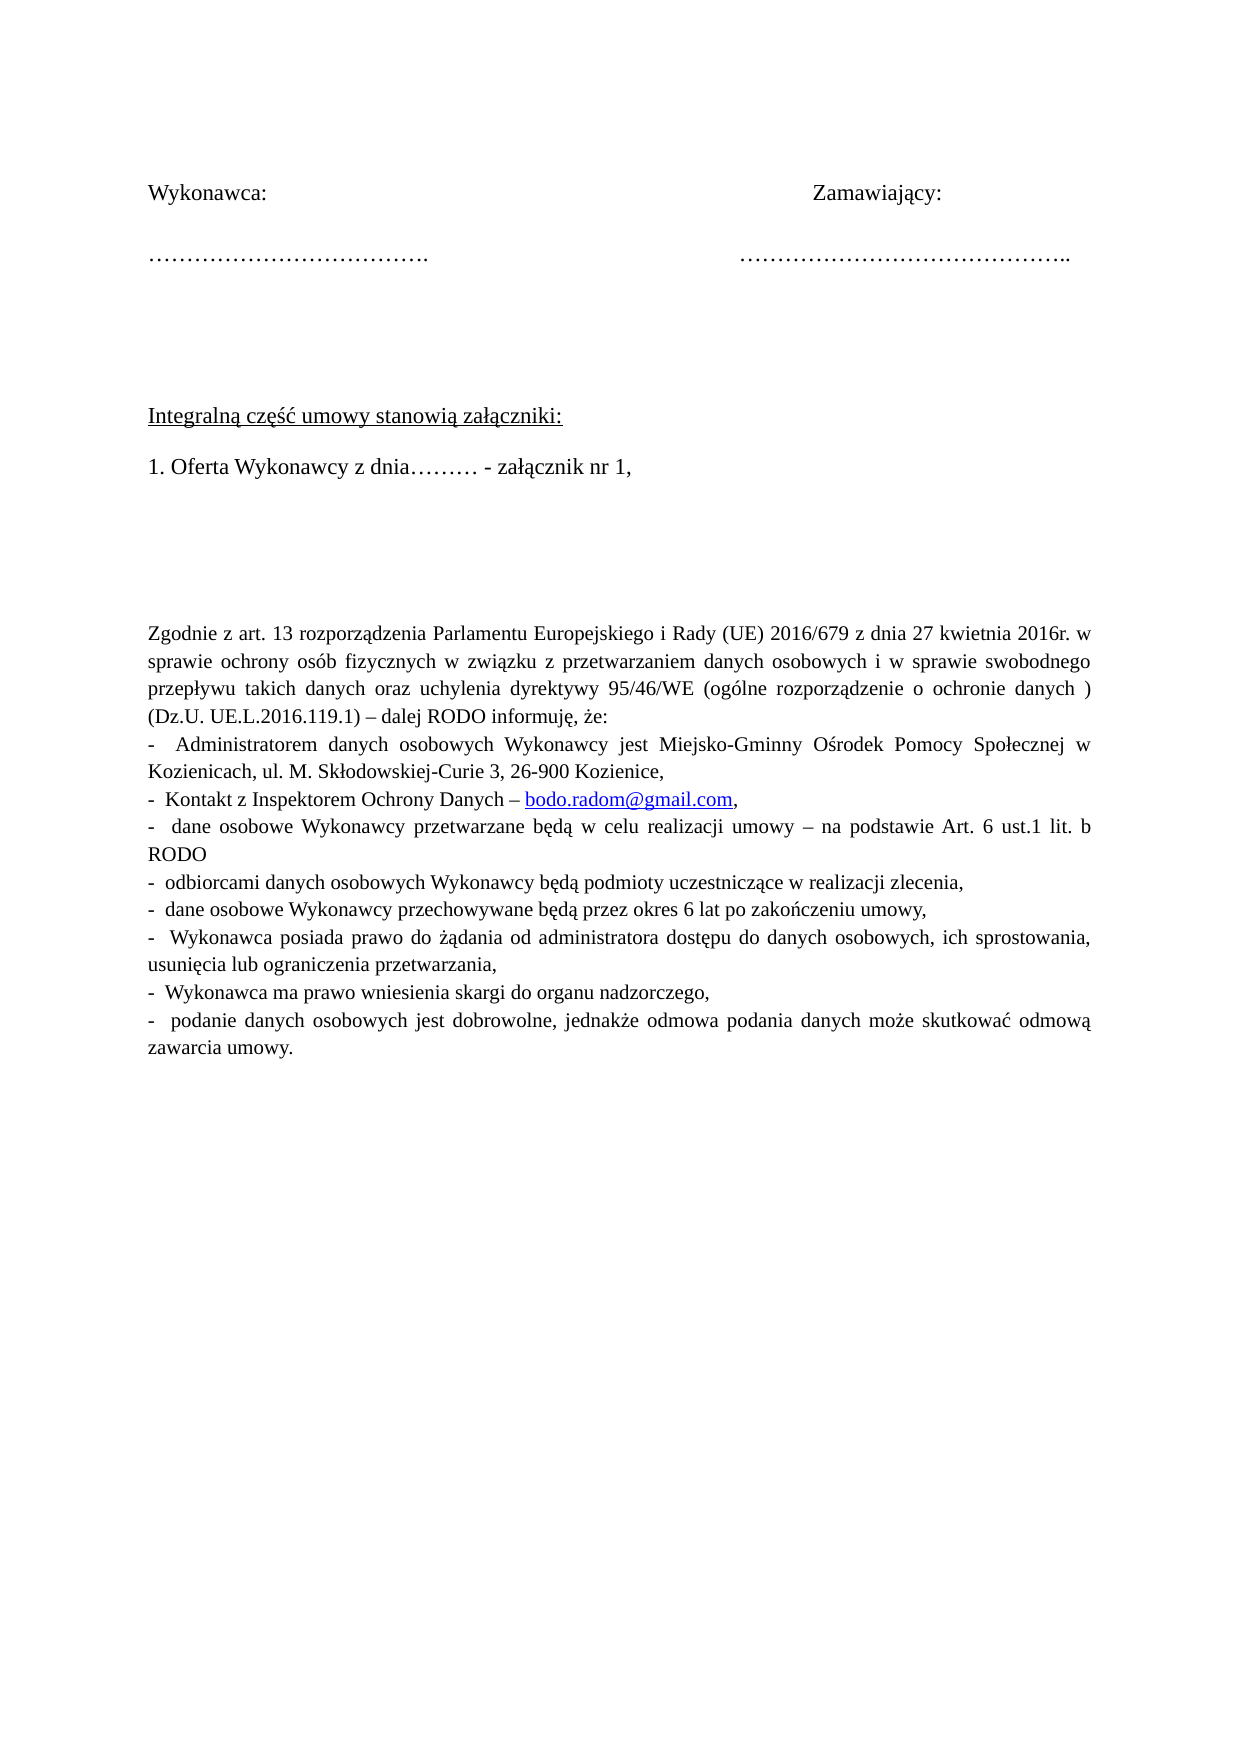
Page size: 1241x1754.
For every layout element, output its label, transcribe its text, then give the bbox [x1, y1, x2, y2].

text Integralną część umowy stanowią załączniki: [148, 402, 1092, 428]
text - Wykonawca ma prawo wniesienia skargi do organu nadzorczego, [148, 980, 1092, 1004]
text Wykonawca: Zamawiający: [148, 179, 1092, 206]
text - Kontakt z Inspektorem Ochrony Danych – bodo.radom@gmail.com, [148, 787, 1092, 811]
text - Administratorem danych osobowych Wykonawcy jest Miejsko-Gminny Ośrodek Pomocy Społecznej w Kozienicach, ul. M. Skłodowskiej-Curie 3, 26-900 Kozienice, [148, 732, 1092, 783]
text - Wykonawca posiada prawo do żądania od administratora dostępu do danych osobowych, ich sprostowania, usunięcia lub ograniczenia przetwarzania, [148, 925, 1092, 976]
text - dane osobowe Wykonawcy przetwarzane będą w celu realizacji umowy – na podstawie Art. 6 ust.1 lit. b RODO [148, 814, 1092, 866]
text Zgodnie z art. 13 rozporządzenia Parlamentu Europejskiego i Rady (UE) 2016/679 z dnia 27 kwietnia 2016r. w sprawie ochrony osób fizycznych w związku z przetwarzaniem danych osobowych i w sprawie swobodnego przepływu takich danych oraz uchylenia dyrektywy 95/46/WE (ogólne rozporządzenie o ochronie danych ) (Dz.U. UE.L.2016.119.1) – dalej RODO informuję, że: [148, 621, 1092, 728]
text - podanie danych osobowych jest dobrowolne, jednakże odmowa podania danych może skutkować odmową zawarcia umowy. [148, 1008, 1092, 1059]
text ………………………………. …………………………………….. [148, 240, 1092, 296]
text 1. Oferta Wykonawcy z dnia……… - załącznik nr 1, [148, 453, 1092, 506]
text - dane osobowe Wykonawcy przechowywane będą przez okres 6 lat po zakończeniu umowy, [148, 897, 1092, 921]
text - odbiorcami danych osobowych Wykonawcy będą podmioty uczestniczące w realizacji zlecenia, [148, 869, 1092, 894]
